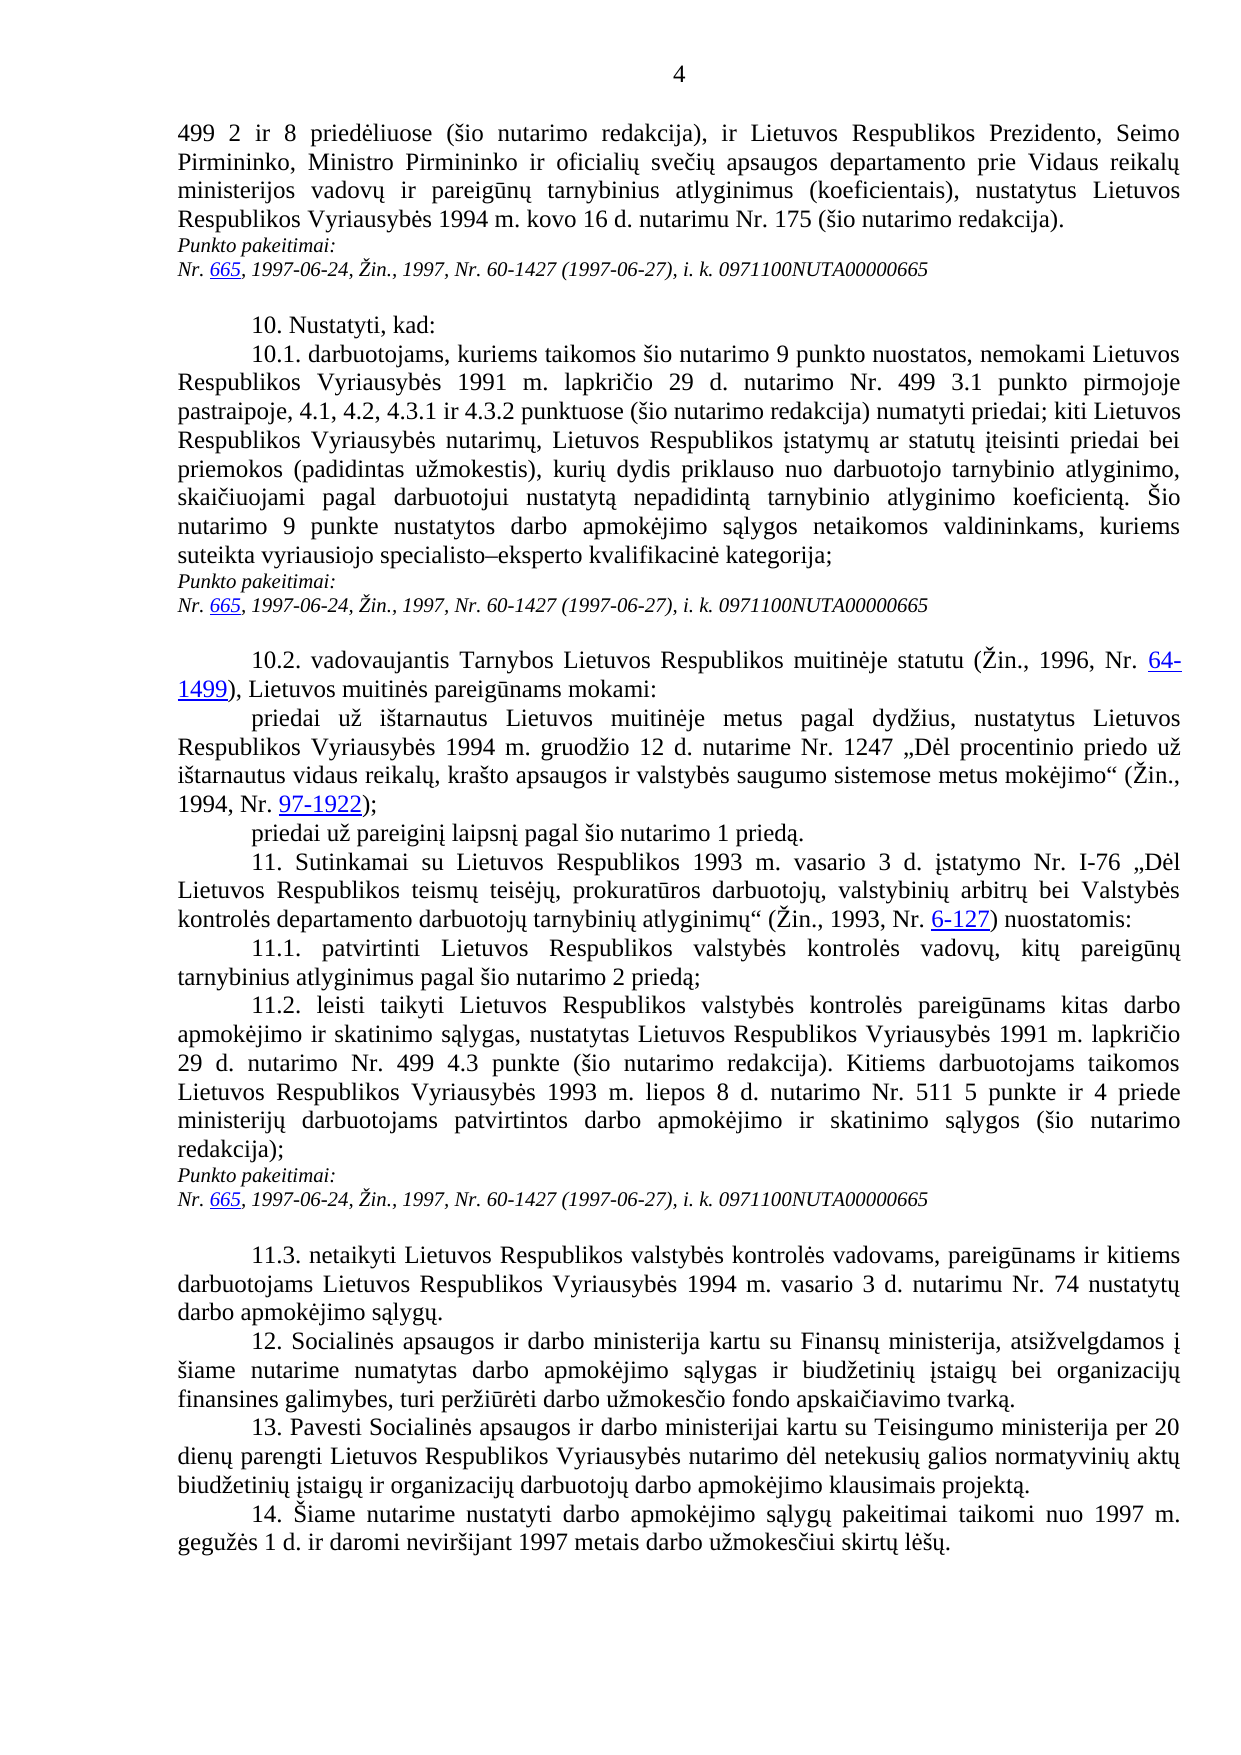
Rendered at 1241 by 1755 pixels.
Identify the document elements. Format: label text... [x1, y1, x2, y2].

text 11.2. leisti taikyti Lietuvos Respublikos valstybės kontrolės pareigūnams kitas darbo apmokėjimo ir skatinimo sąlygas, nustatytas Lietuvos Respublikos Vyriausybės 1991 m. lapkričio 29 d. nutarimo Nr. 499 4.3 punkte (šio nutarimo redakcija). Kitiems darbuotojams taikomos Lietuvos Respublikos Vyriausybės 1993 m. liepos 8 d. nutarimo Nr. 511 5 punkte ir 4 priede ministerijų darbuotojams patvirtintos darbo apmokėjimo ir skatinimo sąlygos (šio nutarimo redakcija); [177, 991, 1181, 1163]
text 10. Nustatyti, kad: [177, 310, 1181, 339]
text priedai už ištarnautus Lietuvos muitinėje metus pagal dydžius, nustatytus Lietuvos Respublikos Vyriausybės 1994 m. gruodžio 12 d. nutarime Nr. 1247 „Dėl procentinio priedo už ištarnautus vidaus reikalų, krašto apsaugos ir valstybės saugumo sistemose metus mokėjimo“ (Žin., 1994, Nr. 97-1922); [177, 703, 1181, 818]
text Punkto pakeitimai: [177, 1163, 1181, 1187]
text Nr. 665, 1997-06-24, Žin., 1997, Nr. 60-1427 (1997-06-27), i. k. 0971100NUTA00000665 [177, 1187, 1181, 1211]
text priedai už pareiginį laipsnį pagal šio nutarimo 1 priedą. [177, 818, 1181, 847]
text Nr. 665, 1997-06-24, Žin., 1997, Nr. 60-1427 (1997-06-27), i. k. 0971100NUTA00000665 [177, 257, 1181, 281]
text 12. Socialinės apsaugos ir darbo ministerija kartu su Finansų ministerija, atsižvelgdamos į šiame nutarime numatytas darbo apmokėjimo sąlygas ir biudžetinių įstaigų bei organizacijų finansines galimybes, turi peržiūrėti darbo užmokesčio fondo apskaičiavimo tvarką. [177, 1326, 1181, 1412]
text Punkto pakeitimai: [177, 233, 1181, 257]
text 11.3. netaikyti Lietuvos Respublikos valstybės kontrolės vadovams, pareigūnams ir kitiems darbuotojams Lietuvos Respublikos Vyriausybės 1994 m. vasario 3 d. nutarimu Nr. 74 nustatytų darbo apmokėjimo sąlygų. [177, 1240, 1181, 1326]
text 14. Šiame nutarime nustatyti darbo apmokėjimo sąlygų pakeitimai taikomi nuo 1997 m. gegužės 1 d. ir daromi neviršijant 1997 metais darbo užmokesčiui skirtų lėšų. [177, 1499, 1181, 1556]
text 10.2. vadovaujantis Tarnybos Lietuvos Respublikos muitinėje statutu (Žin., 1996, Nr. 64-1499), Lietuvos muitinės pareigūnams mokami: [177, 646, 1181, 703]
text Nr. 665, 1997-06-24, Žin., 1997, Nr. 60-1427 (1997-06-27), i. k. 0971100NUTA00000665 [177, 593, 1181, 617]
text 11.1. patvirtinti Lietuvos Respublikos valstybės kontrolės vadovų, kitų pareigūnų tarnybinius atlyginimus pagal šio nutarimo 2 priedą; [177, 933, 1181, 991]
text 11. Sutinkamai su Lietuvos Respublikos 1993 m. vasario 3 d. įstatymo Nr. I-76 „Dėl Lietuvos Respublikos teismų teisėjų, prokuratūros darbuotojų, valstybinių arbitrų bei Valstybės kontrolės departamento darbuotojų tarnybinių atlyginimų“ (Žin., 1993, Nr. 6-127) nuostatomis: [177, 847, 1181, 933]
text Punkto pakeitimai: [177, 569, 1181, 593]
text 10.1. darbuotojams, kuriems taikomos šio nutarimo 9 punkto nuostatos, nemokami Lietuvos Respublikos Vyriausybės 1991 m. lapkričio 29 d. nutarimo Nr. 499 3.1 punkto pirmojoje pastraipoje, 4.1, 4.2, 4.3.1 ir 4.3.2 punktuose (šio nutarimo redakcija) numatyti priedai; kiti Lietuvos Respublikos Vyriausybės nutarimų, Lietuvos Respublikos įstatymų ar statutų įteisinti priedai bei priemokos (padidintas užmokestis), kurių dydis priklauso nuo darbuotojo tarnybinio atlyginimo, skaičiuojami pagal darbuotojui nustatytą nepadidintą tarnybinio atlyginimo koeficientą. Šio nutarimo 9 punkte nustatytos darbo apmokėjimo sąlygos netaikomos valdininkams, kuriems suteikta vyriausiojo specialisto–eksperto kvalifikacinė kategorija; [177, 339, 1181, 569]
text 13. Pavesti Socialinės apsaugos ir darbo ministerijai kartu su Teisingumo ministerija per 20 dienų parengti Lietuvos Respublikos Vyriausybės nutarimo dėl netekusių galios normatyvinių aktų biudžetinių įstaigų ir organizacijų darbuotojų darbo apmokėjimo klausimais projektą. [177, 1412, 1181, 1499]
text 499 2 ir 8 priedėliuose (šio nutarimo redakcija), ir Lietuvos Respublikos Prezidento, Seimo Pirmininko, Ministro Pirmininko ir oficialių svečių apsaugos departamento prie Vidaus reikalų ministerijos vadovų ir pareigūnų tarnybinius atlyginimus (koeficientais), nustatytus Lietuvos Respublikos Vyriausybės 1994 m. kovo 16 d. nutarimu Nr. 175 (šio nutarimo redakcija). [177, 118, 1181, 233]
